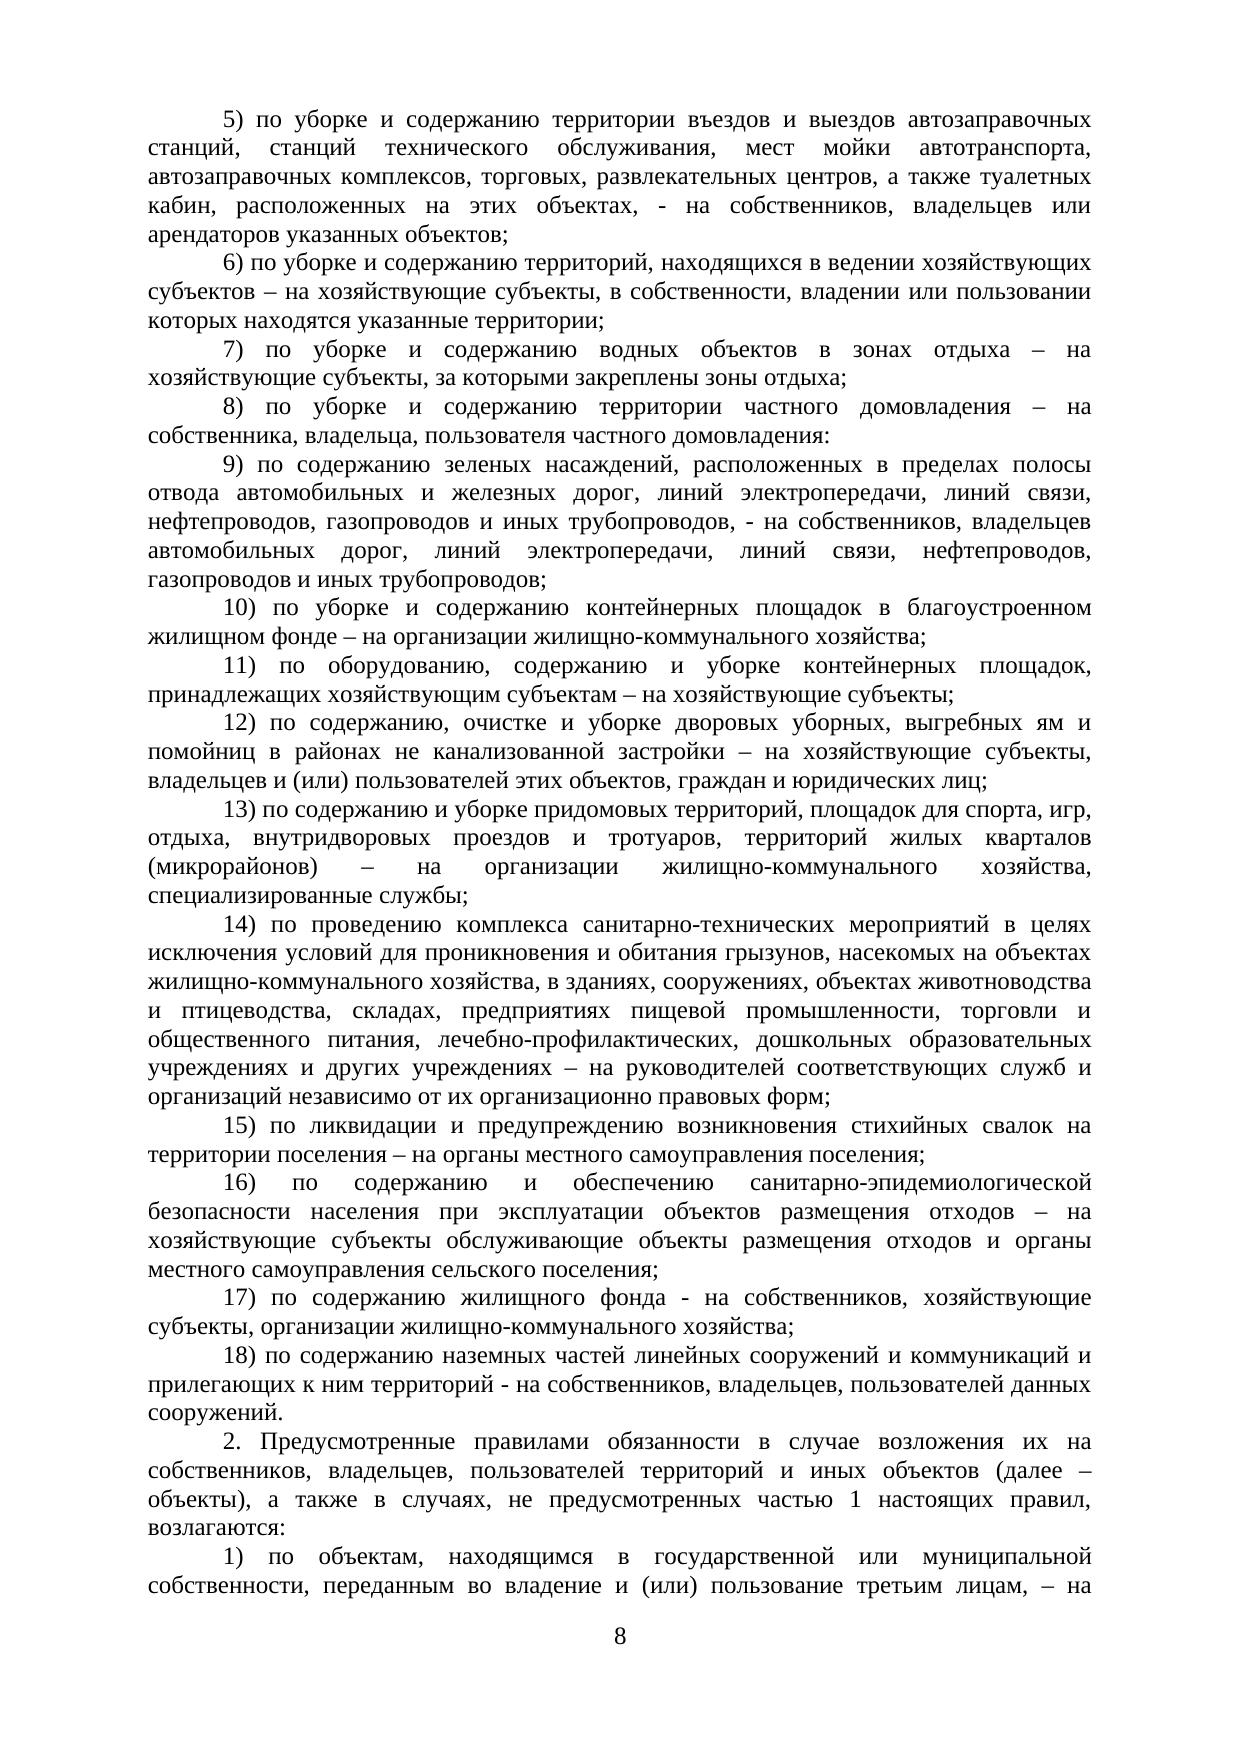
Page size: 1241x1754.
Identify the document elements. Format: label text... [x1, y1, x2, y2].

text 15) по ликвидации и предупреждению возникновения стихийных свалок на территории поселения – на органы местного самоуправления поселения; [148, 1110, 1092, 1167]
text 16) по содержанию и обеспечению санитарно-эпидемиологической безопасности населения при эксплуатации объектов размещения отходов – на хозяйствующие субъекты обслуживающие объекты размещения отходов и органы местного самоуправления сельского поселения; [148, 1167, 1092, 1282]
text 12) по содержанию, очистке и уборке дворовых уборных, выгребных ям и помойниц в районах не канализованной застройки – на хозяйствующие субъекты, владельцев и (или) пользователей этих объектов, граждан и юридических лиц; [148, 707, 1092, 794]
text 9) по содержанию зеленых насаждений, расположенных в пределах полосы отвода автомобильных и железных дорог, линий электропередачи, линий связи, нефтепроводов, газопроводов и иных трубопроводов, - на собственников, владельцев автомобильных дорог, линий электропередачи, линий связи, нефтепроводов, газопроводов и иных трубопроводов; [148, 449, 1092, 592]
text 17) по содержанию жилищного фонда - на собственников, хозяйствующие субъекты, организации жилищно-коммунального хозяйства; [148, 1282, 1092, 1340]
text 18) по содержанию наземных частей линейных сооружений и коммуникаций и прилегающих к ним территорий - на собственников, владельцев, пользователей данных сооружений. [148, 1340, 1092, 1426]
text 7) по уборке и содержанию водных объектов в зонах отдыха – на хозяйствующие субъекты, за которыми закреплены зоны отдыха; [148, 334, 1092, 391]
text 1) по объектам, находящимся в государственной или муниципальной собственности, переданным во владение и (или) пользование третьим лицам, – на [148, 1541, 1092, 1599]
text 11) по оборудованию, содержанию и уборке контейнерных площадок, принадлежащих хозяйствующим субъектам – на хозяйствующие субъекты; [148, 650, 1092, 707]
text 8) по уборке и содержанию территории частного домовладения – на собственника, владельца, пользователя частного домовладения: [148, 391, 1092, 449]
text 13) по содержанию и уборке придомовых территорий, площадок для спорта, игр, отдыха, внутридворовых проездов и тротуаров, территорий жилых кварталов (микрорайонов) – на организации жилищно-коммунального хозяйства, специализированные службы; [148, 794, 1092, 909]
text 14) по проведению комплекса санитарно-технических мероприятий в целях исключения условий для проникновения и обитания грызунов, насекомых на объектах жилищно-коммунального хозяйства, в зданиях, сооружениях, объектах животноводства и птицеводства, складах, предприятиях пищевой промышленности, торговли и общественного питания, лечебно-профилактических, дошкольных образовательных учреждениях и других учреждениях – на руководителей соответствующих служб и организаций независимо от их организационно правовых форм; [148, 909, 1092, 1110]
text 2. Предусмотренные правилами обязанности в случае возложения их на собственников, владельцев, пользователей территорий и иных объектов (далее – объекты), а также в случаях, не предусмотренных частью 1 настоящих правил, возлагаются: [148, 1426, 1092, 1541]
text 5) по уборке и содержанию территории въездов и выездов автозаправочных станций, станций технического обслуживания, мест мойки автотранспорта, автозаправочных комплексов, торговых, развлекательных центров, а также туалетных кабин, расположенных на этих объектах, - на собственников, владельцев или арендаторов указанных объектов; [148, 104, 1092, 247]
text 6) по уборке и содержанию территорий, находящихся в ведении хозяйствующих субъектов – на хозяйствующие субъекты, в собственности, владении или пользовании которых находятся указанные территории; [148, 247, 1092, 334]
text 10) по уборке и содержанию контейнерных площадок в благоустроенном жилищном фонде – на организации жилищно-коммунального хозяйства; [148, 592, 1092, 650]
